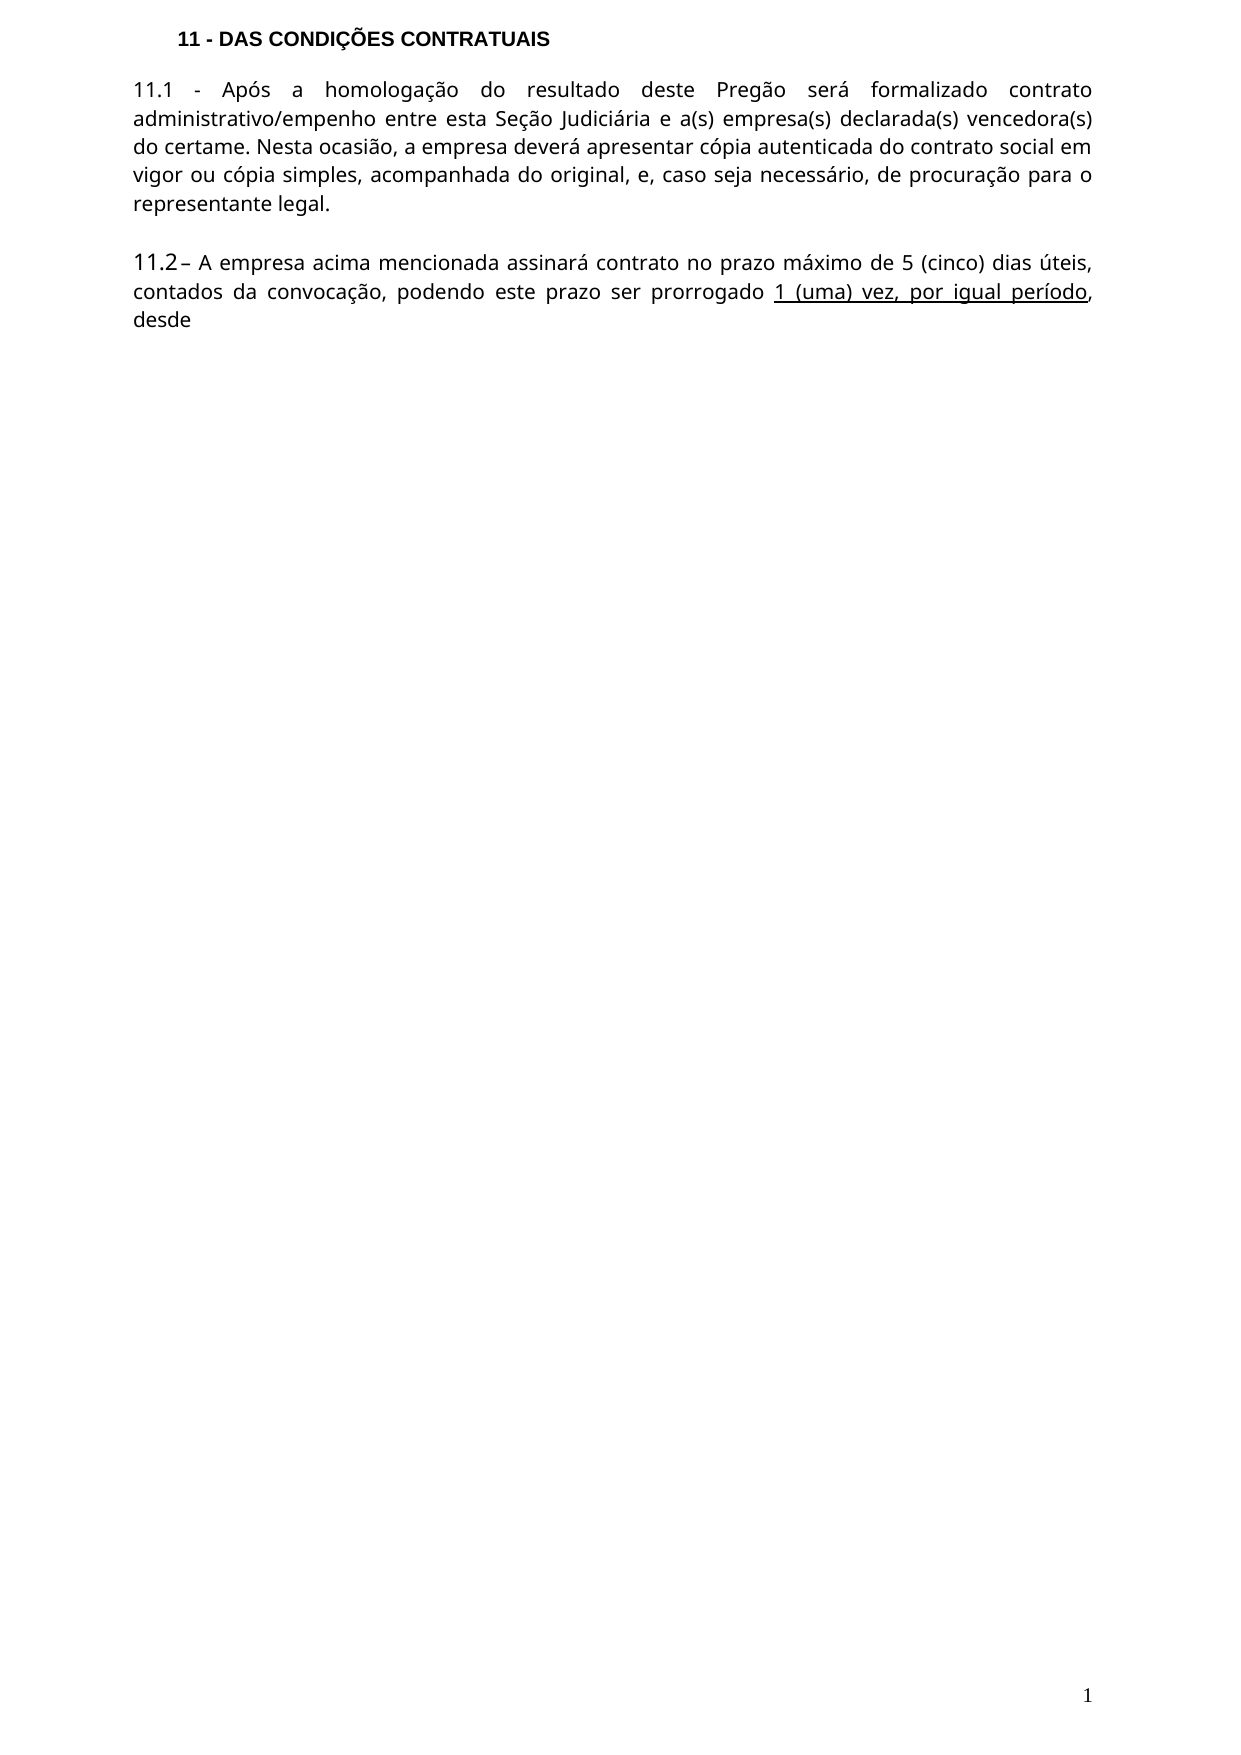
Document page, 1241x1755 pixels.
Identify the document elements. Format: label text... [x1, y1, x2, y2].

list - Após a homologação do resultado deste Pregão será formalizado contrato administrativo/empenho entre esta Seção Judiciária e a(s) empresa(s) declarada(s) vencedora(s) do certame. Nesta ocasião, a empresa deverá apresentar cópia autenticada do contrato social em vigor ou cópia simples, acompanhada do original, e, caso seja necessário, de procuração para o representante legal. [133, 75, 1093, 217]
list - DAS CONDIÇÕES CONTRATUAIS [177, 27, 1137, 51]
list – A empresa acima mencionada assinará contrato no prazo máximo de 5 (cinco) dias úteis, contados da convocação, podendo este prazo ser prorrogado 1 (uma) vez, por igual período, desde [133, 246, 1093, 334]
